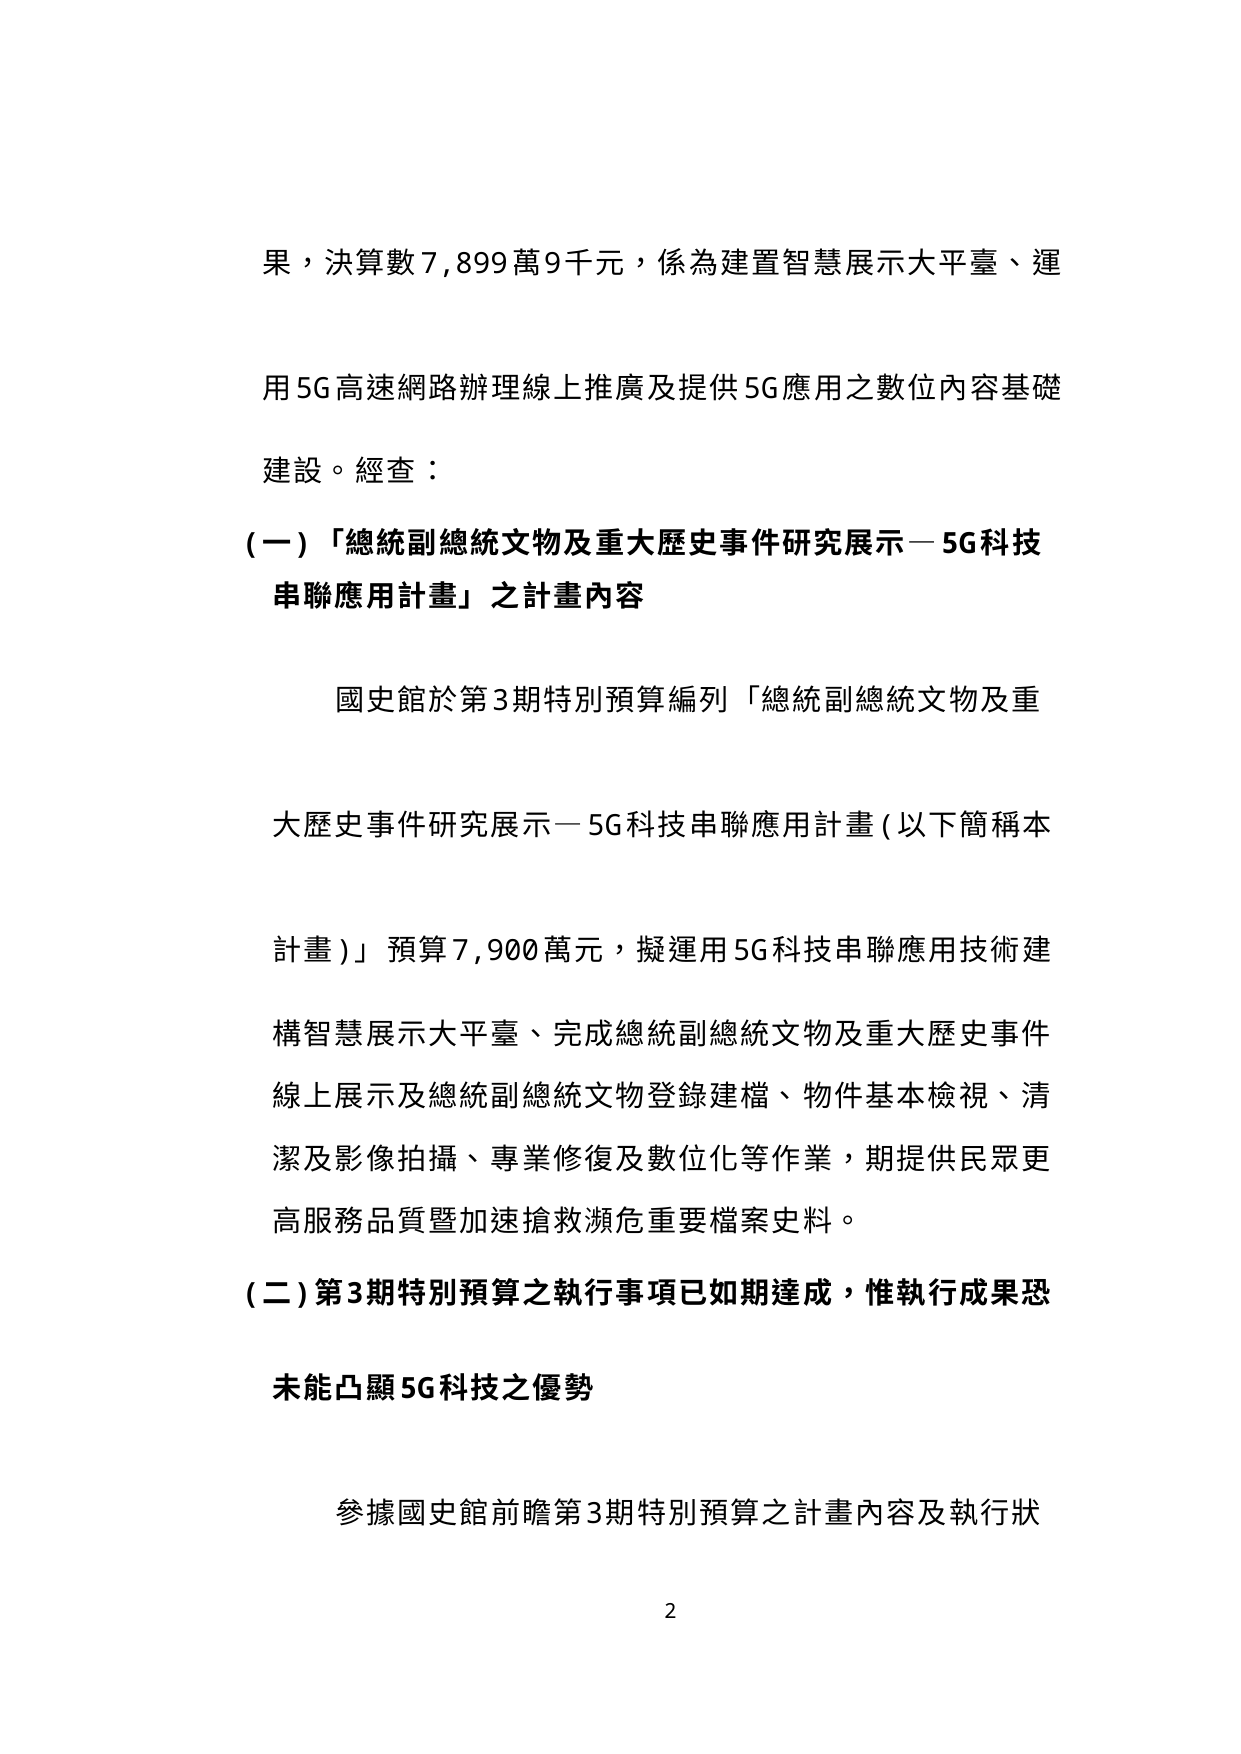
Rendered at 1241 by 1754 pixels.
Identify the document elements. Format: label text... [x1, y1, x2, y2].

text 果，決算數7,899萬9千元，係為建置智慧展示大平臺、運用5G高速網路辦理線上推廣及提供5G應用之數位內容基礎建設。經查： [255, 177, 1063, 490]
text (二)第3期特別預算之執行事項已如期達成，惟執行成果恐未能凸顯5G科技之優勢 [236, 1240, 1063, 1427]
text (一)「總統副總統文物及重大歷史事件研究展示—5G科技串聯應用計畫」之計畫內容 [236, 490, 1063, 615]
text 參據國史館前瞻第3期特別預算之計畫內容及執行狀況(詳表1)，預算數7,900萬元，決算數7,899萬9千元，執行率近100%，惟各年度計畫執行事項之量化指標雖均已如期達成，甚至超標，但若以與5G科技創新應用鏈結而言，據本計畫相關審查意見表示，該計畫5G創新應用內容缺乏，似以4G網路即可達成，雖110年度即完成5G Stand alone 基地臺之建置，其執行成果恐未能凸顯5G科技之優勢。 [266, 1427, 1063, 1552]
text 國史館於第3期特別預算編列「總統副總統文物及重大歷史事件研究展示—5G科技串聯應用計畫(以下簡稱本計畫)」預算7,900萬元，擬運用5G科技串聯應用技術建構智慧展示大平臺、完成總統副總統文物及重大歷史事件線上展示及總統副總統文物登錄建檔、物件基本檢視、清潔及影像拍攝、專業修復及數位化等作業，期提供民眾更高服務品質暨加速搶救瀕危重要檔案史料。 [266, 615, 1063, 1240]
